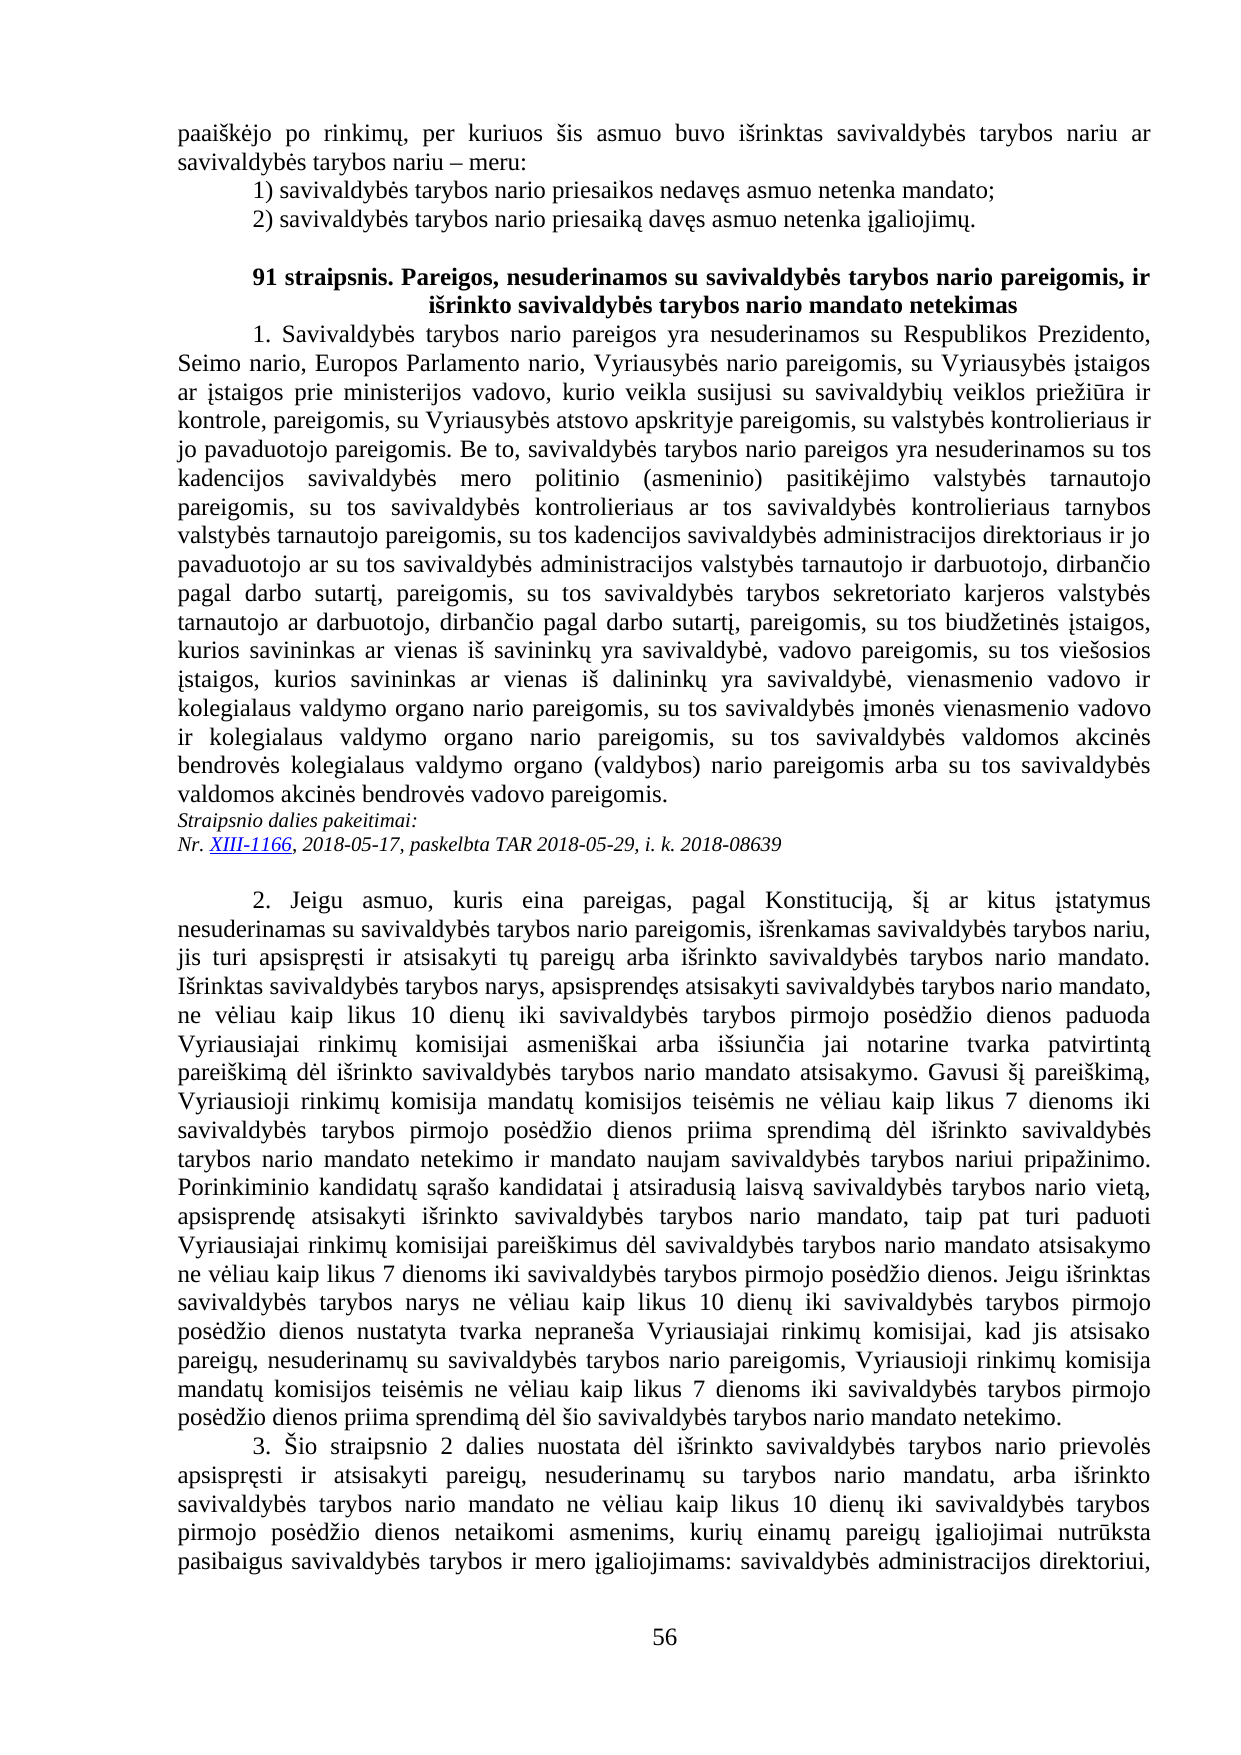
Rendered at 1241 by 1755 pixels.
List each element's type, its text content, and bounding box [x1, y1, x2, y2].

text 91 straipsnis. Pareigos, nesuderinamos su savivaldybės tarybos nario pareigomis, ir išrinkto savivaldybės tarybos nario mandato netekimas [252, 262, 1152, 319]
text 1. Savivaldybės tarybos nario pareigos yra nesuderinamos su Respublikos Prezidento, Seimo nario, Europos Parlamento nario, Vyriausybės nario pareigomis, su Vyriausybės įstaigos ar įstaigos prie ministerijos vadovo, kurio veikla susijusi su savivaldybių veiklos priežiūra ir kontrole, pareigomis, su Vyriausybės atstovo apskrityje pareigomis, su valstybės kontrolieriaus ir jo pavaduotojo pareigomis. Be to, savivaldybės tarybos nario pareigos yra nesuderinamos su tos kadencijos savivaldybės mero politinio (asmeninio) pasitikėjimo valstybės tarnautojo pareigomis, su tos savivaldybės kontrolieriaus ar tos savivaldybės kontrolieriaus tarnybos valstybės tarnautojo pareigomis, su tos kadencijos savivaldybės administracijos direktoriaus ir jo pavaduotojo ar su tos savivaldybės administracijos valstybės tarnautojo ir darbuotojo, dirbančio pagal darbo sutartį, pareigomis, su tos savivaldybės tarybos sekretoriato karjeros valstybės tarnautojo ar darbuotojo, dirbančio pagal darbo sutartį, pareigomis, su tos biudžetinės įstaigos, kurios savininkas ar vienas iš savininkų yra savivaldybė, vadovo pareigomis, su tos viešosios įstaigos, kurios savininkas ar vienas iš dalininkų yra savivaldybė, vienasmenio vadovo ir kolegialaus valdymo organo nario pareigomis, su tos savivaldybės įmonės vienasmenio vadovo ir kolegialaus valdymo organo nario pareigomis, su tos savivaldybės valdomos akcinės bendrovės kolegialaus valdymo organo (valdybos) nario pareigomis arba su tos savivaldybės valdomos akcinės bendrovės vadovo pareigomis. [177, 319, 1152, 808]
text 2) savivaldybės tarybos nario priesaiką davęs asmuo netenka įgaliojimų. [177, 204, 1152, 233]
text Straipsnio dalies pakeitimai: [177, 808, 1152, 832]
text Nr. XIII-1166, 2018-05-17, paskelbta TAR 2018-05-29, i. k. 2018-08639 [177, 832, 1152, 856]
text 3. Šio straipsnio 2 dalies nuostata dėl išrinkto savivaldybės tarybos nario prievolės apsispręsti ir atsisakyti pareigų, nesuderinamų su tarybos nario mandatu, arba išrinkto savivaldybės tarybos nario mandato ne vėliau kaip likus 10 dienų iki savivaldybės tarybos pirmojo posėdžio dienos netaikomi asmenims, kurių einamų pareigų įgaliojimai nutrūksta pasibaigus savivaldybės tarybos ir mero įgaliojimams: savivaldybės administracijos direktoriui, [177, 1431, 1152, 1575]
text paaiškėjo po rinkimų, per kuriuos šis asmuo buvo išrinktas savivaldybės tarybos nariu ar savivaldybės tarybos nariu – meru: [177, 118, 1152, 176]
text 1) savivaldybės tarybos nario priesaikos nedavęs asmuo netenka mandato; [177, 176, 1152, 204]
text 2. Jeigu asmuo, kuris eina pareigas, pagal Konstituciją, šį ar kitus įstatymus nesuderinamas su savivaldybės tarybos nario pareigomis, išrenkamas savivaldybės tarybos nariu, jis turi apsispręsti ir atsisakyti tų pareigų arba išrinkto savivaldybės tarybos nario mandato. Išrinktas savivaldybės tarybos narys, apsisprendęs atsisakyti savivaldybės tarybos nario mandato, ne vėliau kaip likus 10 dienų iki savivaldybės tarybos pirmojo posėdžio dienos paduoda Vyriausiajai rinkimų komisijai asmeniškai arba išsiunčia jai notarine tvarka patvirtintą pareiškimą dėl išrinkto savivaldybės tarybos nario mandato atsisakymo. Gavusi šį pareiškimą, Vyriausioji rinkimų komisija mandatų komisijos teisėmis ne vėliau kaip likus 7 dienoms iki savivaldybės tarybos pirmojo posėdžio dienos priima sprendimą dėl išrinkto savivaldybės tarybos nario mandato netekimo ir mandato naujam savivaldybės tarybos nariui pripažinimo. Porinkiminio kandidatų sąrašo kandidatai į atsiradusią laisvą savivaldybės tarybos nario vietą, apsisprendę atsisakyti išrinkto savivaldybės tarybos nario mandato, taip pat turi paduoti Vyriausiajai rinkimų komisijai pareiškimus dėl savivaldybės tarybos nario mandato atsisakymo ne vėliau kaip likus 7 dienoms iki savivaldybės tarybos pirmojo posėdžio dienos. Jeigu išrinktas savivaldybės tarybos narys ne vėliau kaip likus 10 dienų iki savivaldybės tarybos pirmojo posėdžio dienos nustatyta tvarka nepraneša Vyriausiajai rinkimų komisijai, kad jis atsisako pareigų, nesuderinamų su savivaldybės tarybos nario pareigomis, Vyriausioji rinkimų komisija mandatų komisijos teisėmis ne vėliau kaip likus 7 dienoms iki savivaldybės tarybos pirmojo posėdžio dienos priima sprendimą dėl šio savivaldybės tarybos nario mandato netekimo. [177, 885, 1152, 1431]
